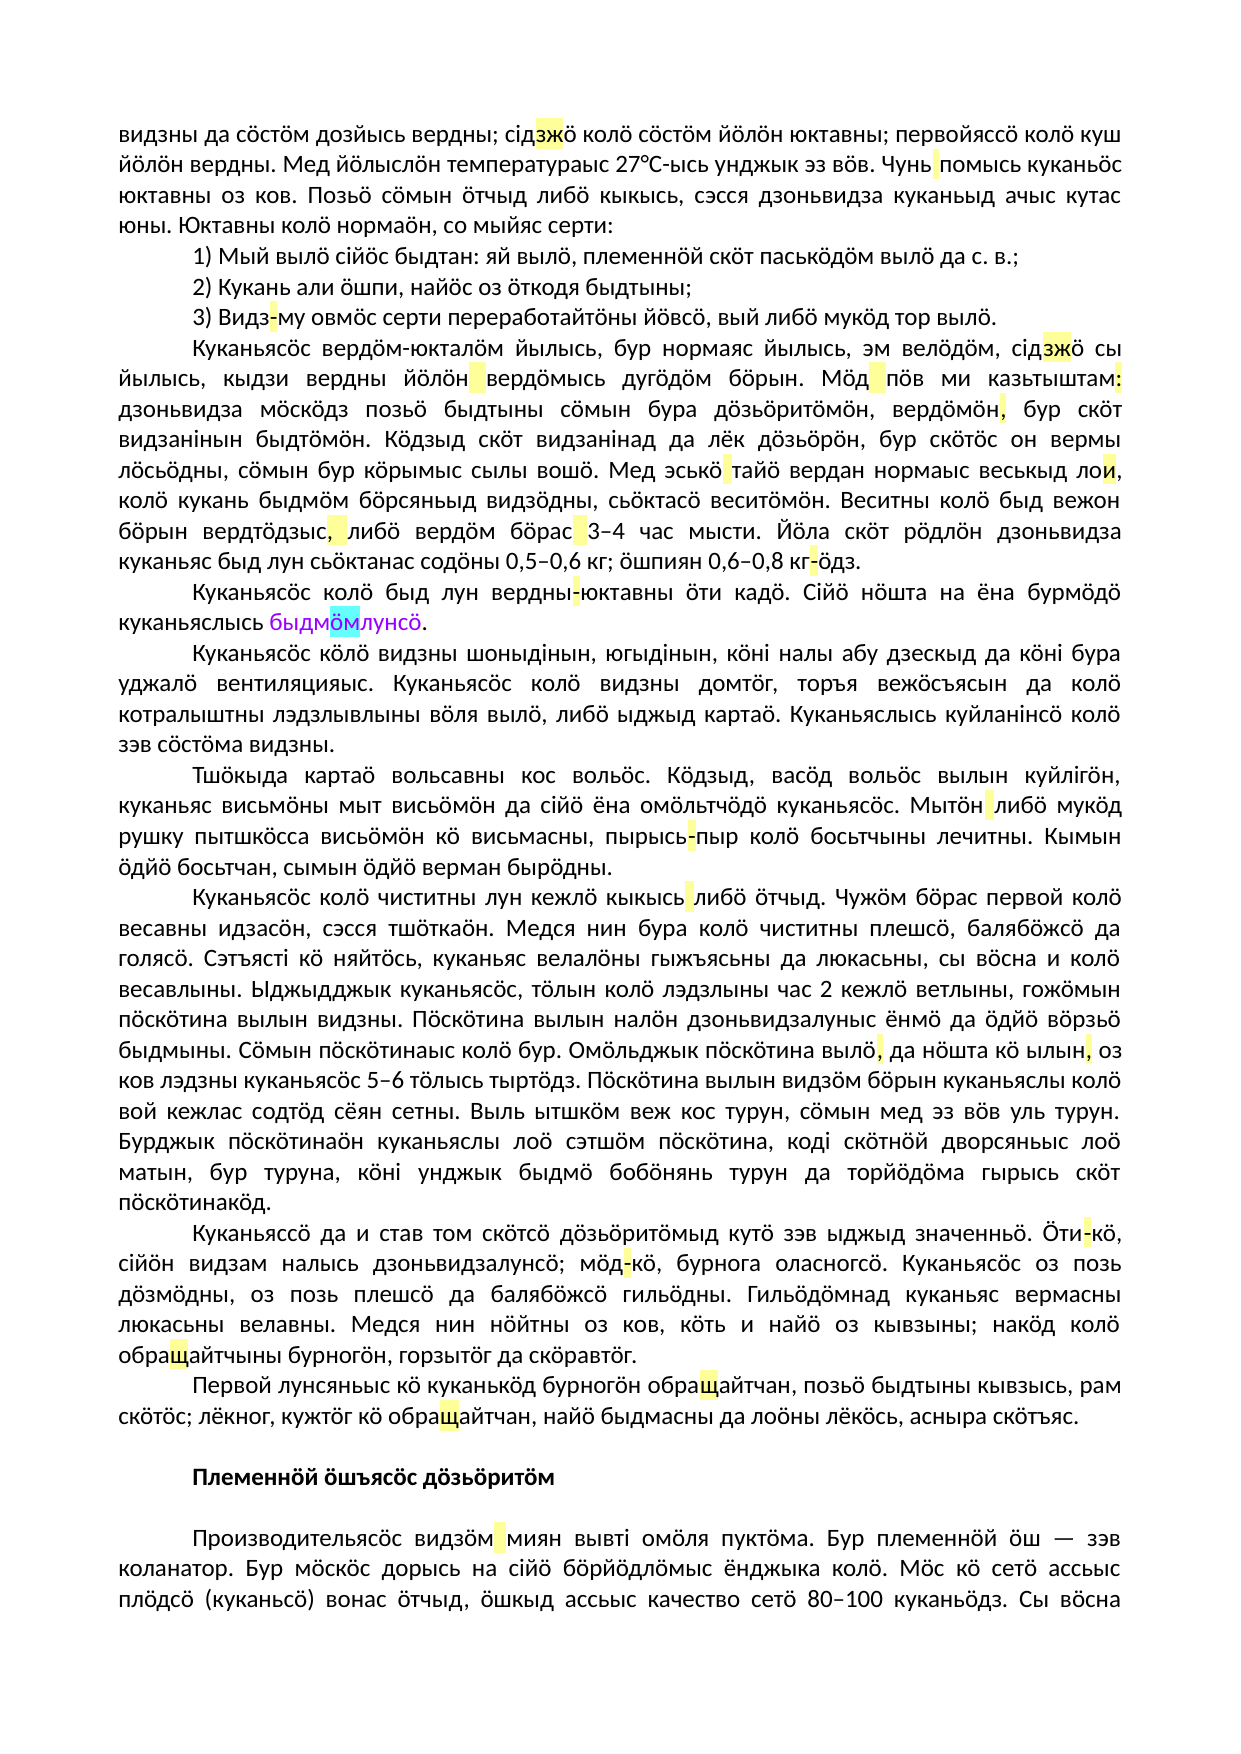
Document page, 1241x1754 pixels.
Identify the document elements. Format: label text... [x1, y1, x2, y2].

text 3) Видз-му овмӧс серти переработайтӧны йӧвсӧ, вый либӧ мукӧд тор вылӧ. [118, 301, 1122, 332]
text Производительясӧс видзӧм миян вывті омӧля пуктӧма. Бур племеннӧй ӧш — зэв коланатор. Бур мӧскӧс дорысь на сійӧ бӧрйӧдлӧмыс ёнджыка колӧ. Мӧс кӧ сетӧ ассьыс плӧдсӧ (куканьсӧ) вонас ӧтчыд, ӧшкыд ассьыс качество сетӧ 80–100 куканьӧдз. Сы вӧсна [118, 1522, 1122, 1614]
text Племеннӧй ӧшъясӧс дӧзьӧритӧм [118, 1461, 1122, 1492]
text видзны да сӧстӧм дозйысь вердны; сідзжӧ колӧ сӧстӧм йӧлӧн юктавны; первойяссӧ колӧ куш йӧлӧн вердны. Мед йӧлыслӧн температураыс 27°С-ысь унджык эз вӧв. Чунь помысь куканьӧс юктавны оз ков. Позьӧ сӧмын ӧтчыд либӧ кыкысь, сэсся дзоньвидза куканьыд ачыс кутас юны. Юктавны колӧ нормаӧн, со мыйяс серти: [118, 118, 1122, 240]
text Куканьясӧс колӧ чиститны лун кежлӧ кыкысь либӧ ӧтчыд. Чужӧм бӧрас первой колӧ весавны идзасӧн, сэсся тшӧткаӧн. Медся нин бура колӧ чиститны плешсӧ, балябӧжсӧ да голясӧ. Сэтъясті кӧ няйтӧсь, куканьяс велалӧны гыжъясьны да люкасьны, сы вӧсна и колӧ весавлыны. Ыджыдджык куканьясӧс, тӧлын колӧ лэдзлыны час 2 кежлӧ ветлыны, гожӧмын пӧскӧтина вылын видзны. Пӧскӧтина вылын налӧн дзоньвидзалуныс ёнмӧ да ӧдйӧ вӧрзьӧ быдмыны. Сӧмын пӧскӧтинаыс колӧ бур. Омӧльджык пӧскӧтина вылӧ, да нӧшта кӧ ылын, оз ков лэдзны куканьясӧс 5–6 тӧлысь тыртӧдз. Пӧскӧтина вылын видзӧм бӧрын куканьяслы колӧ вой кежлас содтӧд сёян сетны. Выль ытшкӧм веж кос турун, сӧмын мед эз вӧв уль турун. Бурджык пӧскӧтинаӧн куканьяслы лоӧ сэтшӧм пӧскӧтина, коді скӧтнӧй дворсяньыс лоӧ матын, бур туруна, кӧні унджык быдмӧ бобӧнянь турун да торйӧдӧма гырысь скӧт пӧскӧтинакӧд. [118, 881, 1122, 1217]
text 1) Мый вылӧ сійӧс быдтан: яй вылӧ, племеннӧй скӧт паськӧдӧм вылӧ да с. в.; [118, 240, 1122, 271]
text Куканьясӧс вердӧм-юкталӧм йылысь, бур нормаяс йылысь, эм велӧдӧм, сідзжӧ сы йылысь, кыдзи вердны йӧлӧн вердӧмысь дугӧдӧм бӧрын. Мӧд пӧв ми казьтыштам: дзоньвидза мӧскӧдз позьӧ быдтыны сӧмын бура дӧзьӧритӧмӧн, вердӧмӧн, бур скӧт видзанінын быдтӧмӧн. Кӧдзыд скӧт видзанінад да лёк дӧзьӧрӧн, бур скӧтӧс он вермы лӧсьӧдны, сӧмын бур кӧрымыс сылы вошӧ. Мед эськӧ тайӧ вердан нормаыс веськыд лои, колӧ кукань быдмӧм бӧрсяньыд видзӧдны, сьӧктасӧ веситӧмӧн. Веситны колӧ быд вежон бӧрын вердтӧдзыс, либӧ вердӧм бӧрас 3–4 час мысти. Йӧла скӧт рӧдлӧн дзоньвидза куканьяс быд лун сьӧктанас содӧны 0,5–0,6 кг; ӧшпиян 0,6–0,8 кг-ӧдз. [118, 332, 1122, 576]
text Первой лунсяньыс кӧ куканькӧд бурногӧн обращайтчан, позьӧ быдтыны кывзысь, рам скӧтӧс; лёкног, кужтӧг кӧ обращайтчан, найӧ быдмасны да лоӧны лёкӧсь, асныра скӧтъяс. [118, 1369, 1122, 1431]
text Куканьясӧс колӧ быд лун вердны-юктавны ӧти кадӧ. Сійӧ нӧшта на ёна бурмӧдӧ куканьяслысь быдмӧмлунсӧ. [118, 576, 1122, 637]
text 2) Кукань али ӧшпи, найӧс оз ӧткодя быдтыны; [118, 271, 1122, 301]
text Куканьясӧс кӧлӧ видзны шоныдінын, югыдінын, кӧні налы абу дзескыд да кӧні бура уджалӧ вентиляцияыс. Куканьясӧс колӧ видзны домтӧг, торъя вежӧсъясын да колӧ котралыштны лэдзлывлыны вӧля вылӧ, либӧ ыджыд картаӧ. Куканьяслысь куйланінсӧ колӧ зэв сӧстӧма видзны. [118, 637, 1122, 759]
text Тшӧкыда картаӧ вольсавны кос вольӧс. Кӧдзыд, васӧд вольӧс вылын куйлігӧн, куканьяс висьмӧны мыт висьӧмӧн да сійӧ ёна омӧльтчӧдӧ куканьясӧс. Мытӧн либӧ мукӧд рушку пытшкӧсса висьӧмӧн кӧ висьмасны, пырысь-пыр колӧ босьтчыны лечитны. Кымын ӧдйӧ босьтчан, сымын ӧдйӧ верман бырӧдны. [118, 759, 1122, 881]
text Куканьяссӧ да и став том скӧтсӧ дӧзьӧритӧмыд кутӧ зэв ыджыд значенньӧ. Ӧти-кӧ, сійӧн видзам налысь дзоньвидзалунсӧ; мӧд-кӧ, бурнога оласногсӧ. Куканьясӧс оз позь дӧзмӧдны, оз позь плешсӧ да балябӧжсӧ гильӧдны. Гильӧдӧмнад куканьяс вермасны люкасьны велавны. Медся нин нӧйтны оз ков, кӧть и найӧ оз кывзыны; накӧд колӧ обращайтчыны бурногӧн, горзытӧг да скӧравтӧг. [118, 1217, 1122, 1369]
